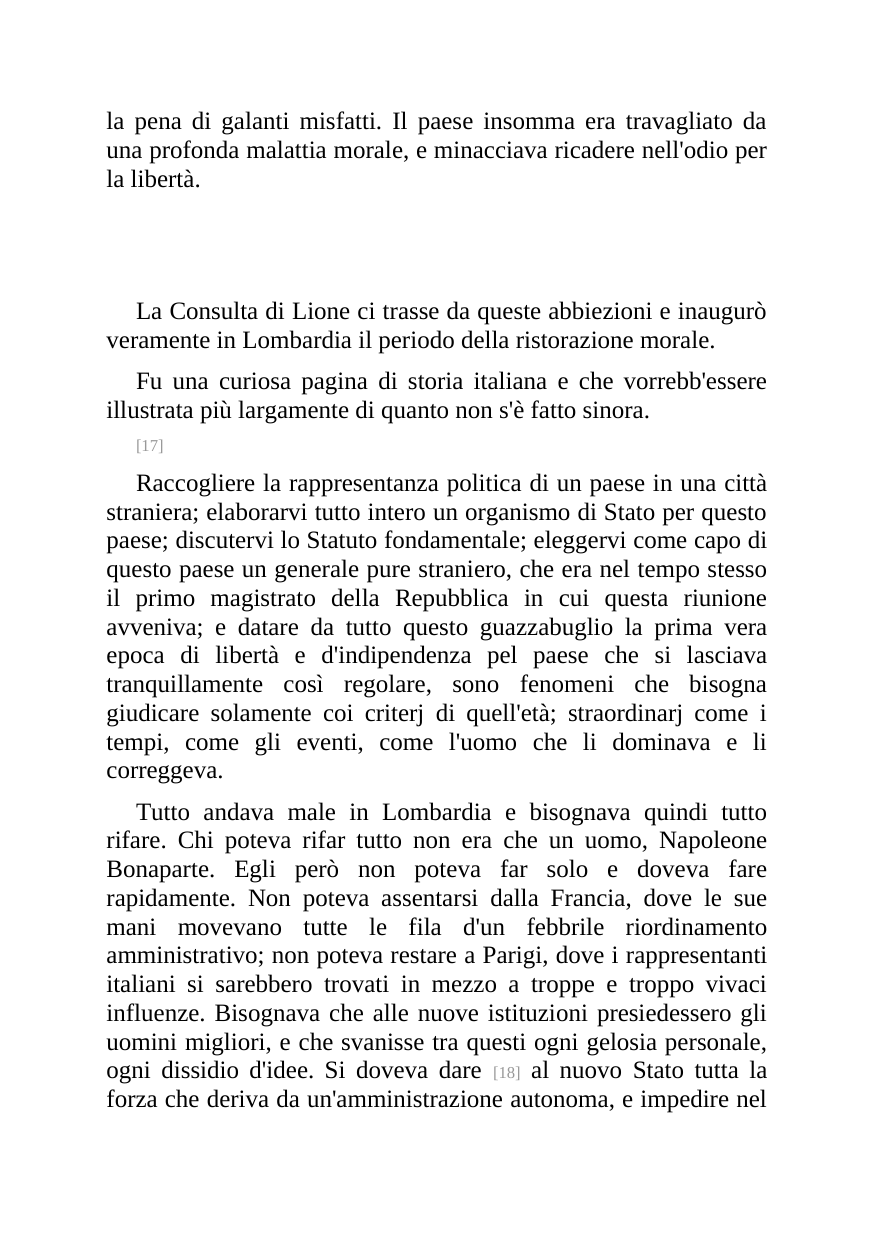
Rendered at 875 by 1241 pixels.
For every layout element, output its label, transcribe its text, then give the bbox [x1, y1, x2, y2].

text La Consulta di Lione ci trasse da queste abbiezioni e inaugurò veramente in Lombardia il periodo della ristorazione morale. [106, 296, 768, 354]
text Raccogliere la rappresentanza politica di un paese in una città straniera; elaborarvi tutto intero un organismo di Stato per questo paese; discutervi lo Statuto fondamentale; eleggervi come capo di questo paese un generale pure straniero, che era nel tempo stesso il primo magistrato della Repubblica in cui questa riunione avveniva; e datare da tutto questo guazzabuglio la prima vera epoca di libertà e d'indipendenza pel paese che si lasciava tranquillamente così regolare, sono fenomeni che bisogna giudicare solamente coi criterj di quell'età; straordinarj come i tempi, come gli eventi, come l'uomo che li dominava e li correggeva. [106, 468, 768, 784]
text [17] [106, 436, 136, 455]
text la pena di galanti misfatti. Il paese insomma era travagliato da una profonda malattia morale, e minacciava ricadere nell'odio per la libertà. [106, 106, 768, 192]
text Tutto andava male in Lombardia e bisognava quindi tutto rifare. Chi poteva rifar tutto non era che un uomo, Napoleone Bonaparte. Egli però non poteva far solo e doveva fare rapidamente. Non poteva assentarsi dalla Francia, dove le sue mani movevano tutte le fila d'un febbrile riordinamento amministrativo; non poteva restare a Parigi, dove i rappresentanti italiani si sarebbero trovati in mezzo a troppe e troppo vivaci influenze. Bisognava che alle nuove istituzioni presiedessero gli uomini migliori, e che svanisse tra questi ogni gelosia personale, ogni dissidio d'idee. Si doveva dare [18] al nuovo Stato tutta la forza che deriva da un'amministrazione autonoma, e impedire nel [106, 797, 768, 1113]
text Fu una curiosa pagina di storia italiana e che vorrebb'essere illustrata più largamente di quanto non s'è fatto sinora. [106, 366, 768, 424]
text [17] [164, 436, 768, 455]
